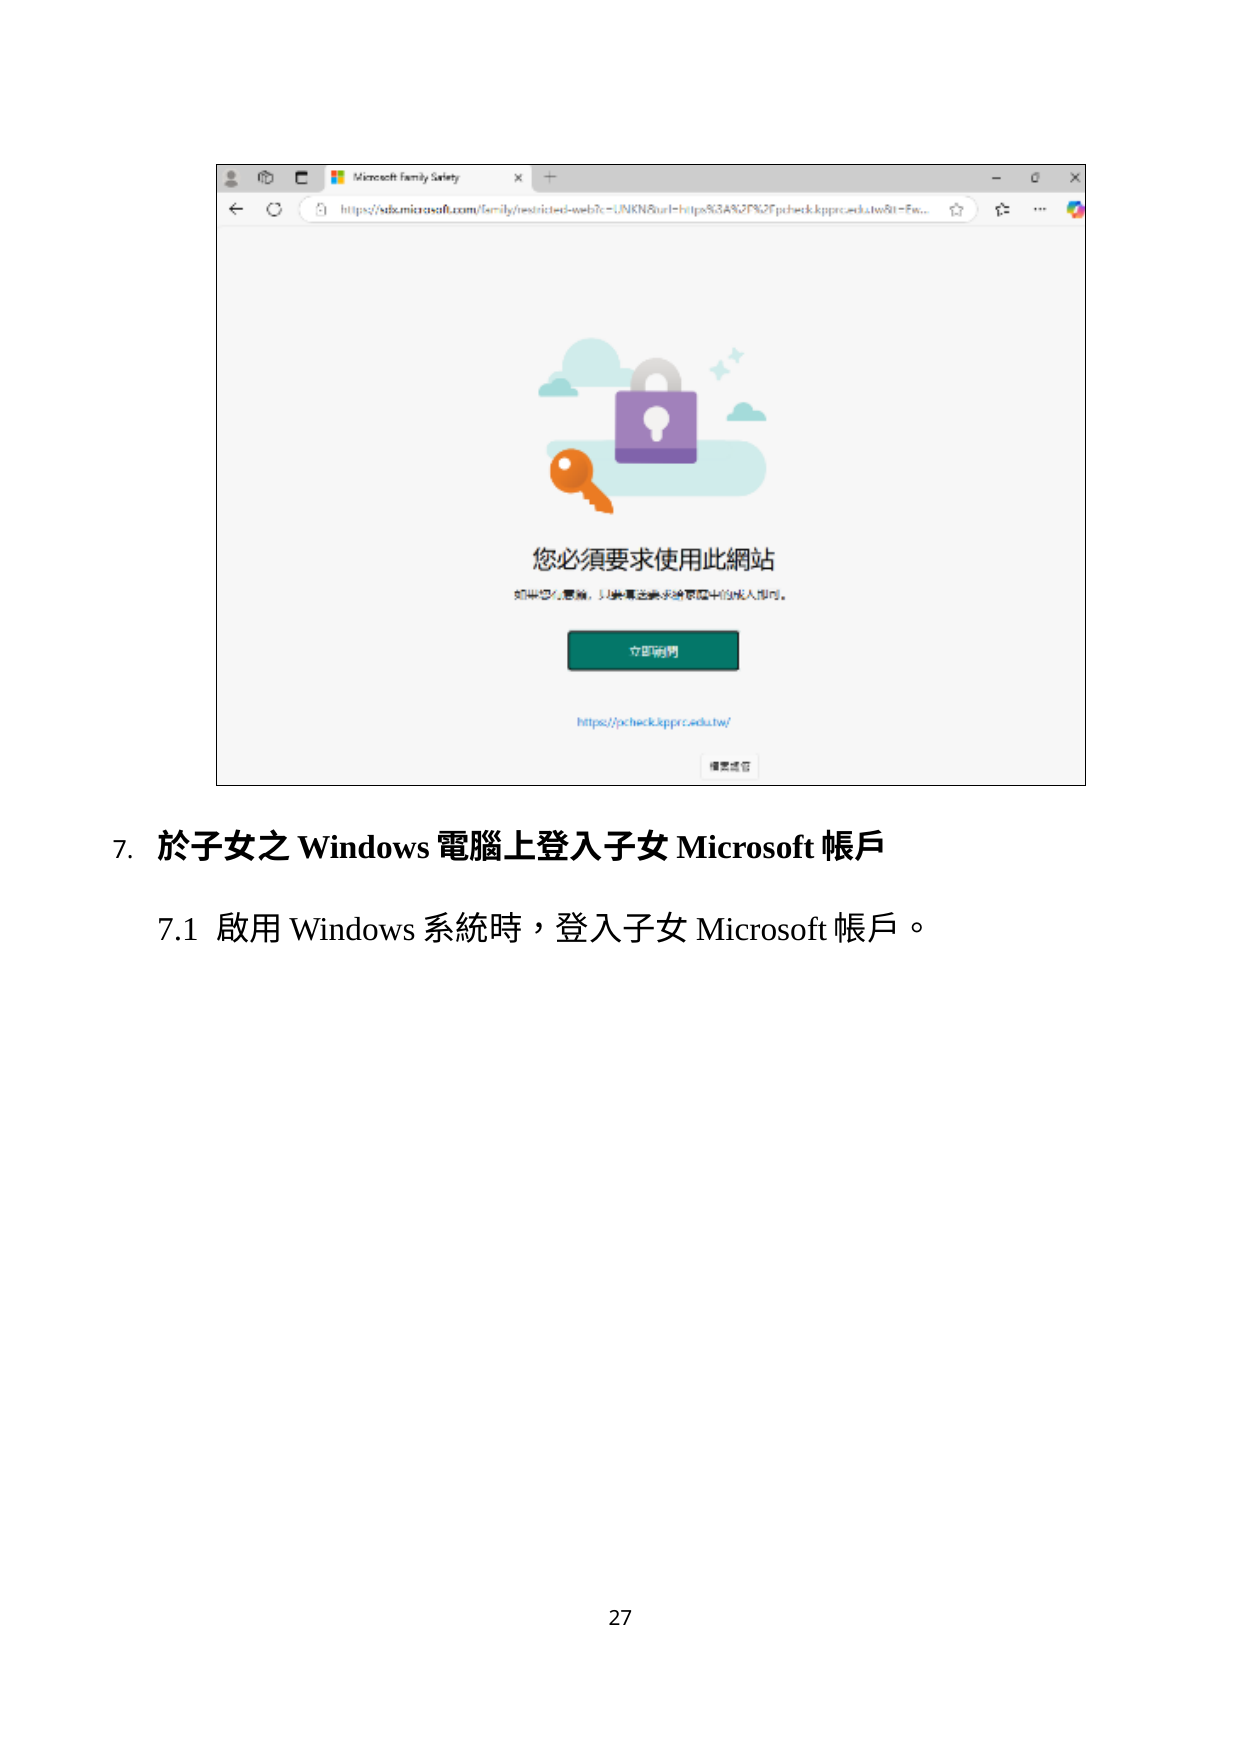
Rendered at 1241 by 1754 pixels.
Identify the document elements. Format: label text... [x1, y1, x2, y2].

picture [217, 165, 1085, 785]
list [157, 164, 1128, 801]
list 啟用Windows系統時，登入子女Microsoft帳戶。 [157, 889, 1128, 964]
list 於子女之Windows電腦上登入子女Microsoft帳戶 [112, 807, 1128, 882]
